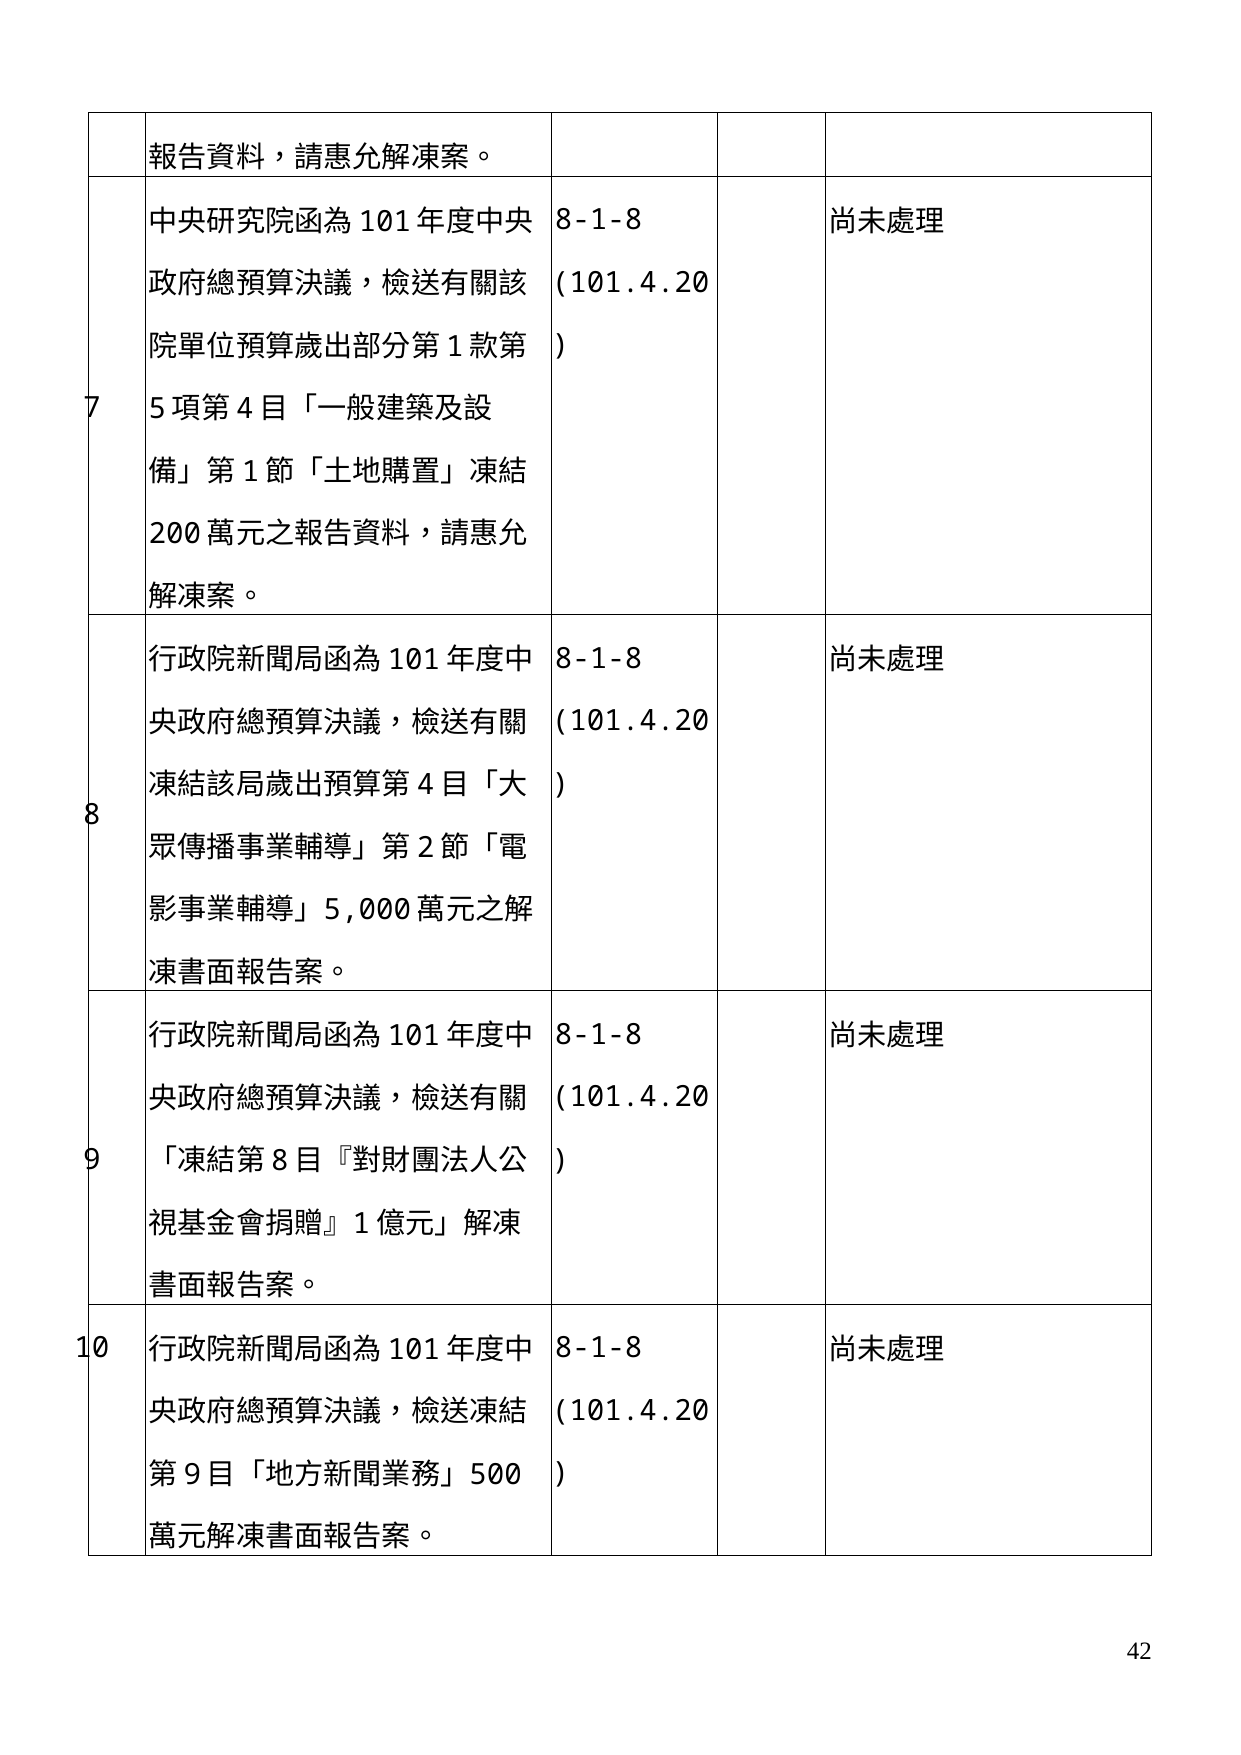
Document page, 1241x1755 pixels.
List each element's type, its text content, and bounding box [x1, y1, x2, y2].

table_cell [718, 991, 825, 1304]
table_cell 行政院新聞局函為101年度中央政府總預算決議，檢送有關「凍結第8目『對財團法人公視基金會捐贈』1億元」解凍書面報告案。 [146, 991, 551, 1304]
table_cell [89, 1305, 145, 1555]
table_cell 行政院新聞局函為101年度中央政府總預算決議，檢送凍結第9目「地方新聞業務」500萬元解凍書面報告案。 [146, 1305, 551, 1555]
table_cell [89, 805, 95, 812]
table_cell [718, 615, 825, 990]
table_cell 8-1-8 (101.4.20) [552, 991, 717, 1304]
table_cell 8-1-8 (101.4.20) [552, 615, 717, 990]
table_cell [718, 177, 825, 614]
table_cell 報告資料，請惠允解凍案。 [146, 113, 551, 176]
table_cell [89, 615, 145, 990]
table_cell 尚未處理 [826, 991, 1151, 1304]
table_cell 尚未處理 [826, 1305, 1151, 1555]
table_cell [89, 113, 145, 176]
table_cell [89, 1150, 96, 1159]
table_cell 行政院新聞局函為101年度中央政府總預算決議，檢送有關凍結該局歲出預算第4目「大眾傳播事業輔導」第2節「電影事業輔導」5,000萬元之解凍書面報告案。 [146, 615, 551, 990]
table_cell 尚未處理 [826, 177, 1151, 614]
table_cell 8-1-8 (101.4.20) [552, 1305, 717, 1555]
table_cell [718, 1305, 825, 1555]
table_cell [89, 177, 145, 614]
table_cell [718, 113, 825, 176]
table_cell 尚未處理 [826, 615, 1151, 990]
table_cell 中央研究院函為101年度中央政府總預算決議，檢送有關該院單位預算歲出部分第1款第5項第4目「一般建築及設備」第1節「土地購置」凍結200萬元之報告資料，請惠允解凍案。 [146, 177, 551, 614]
table_cell [89, 991, 145, 1304]
table_cell [826, 113, 1151, 176]
table_cell [89, 1160, 96, 1167]
table_cell [89, 399, 96, 414]
table_cell 8-1-8 (101.4.20) [552, 177, 717, 614]
table_cell [89, 814, 96, 822]
table_cell [552, 113, 717, 176]
